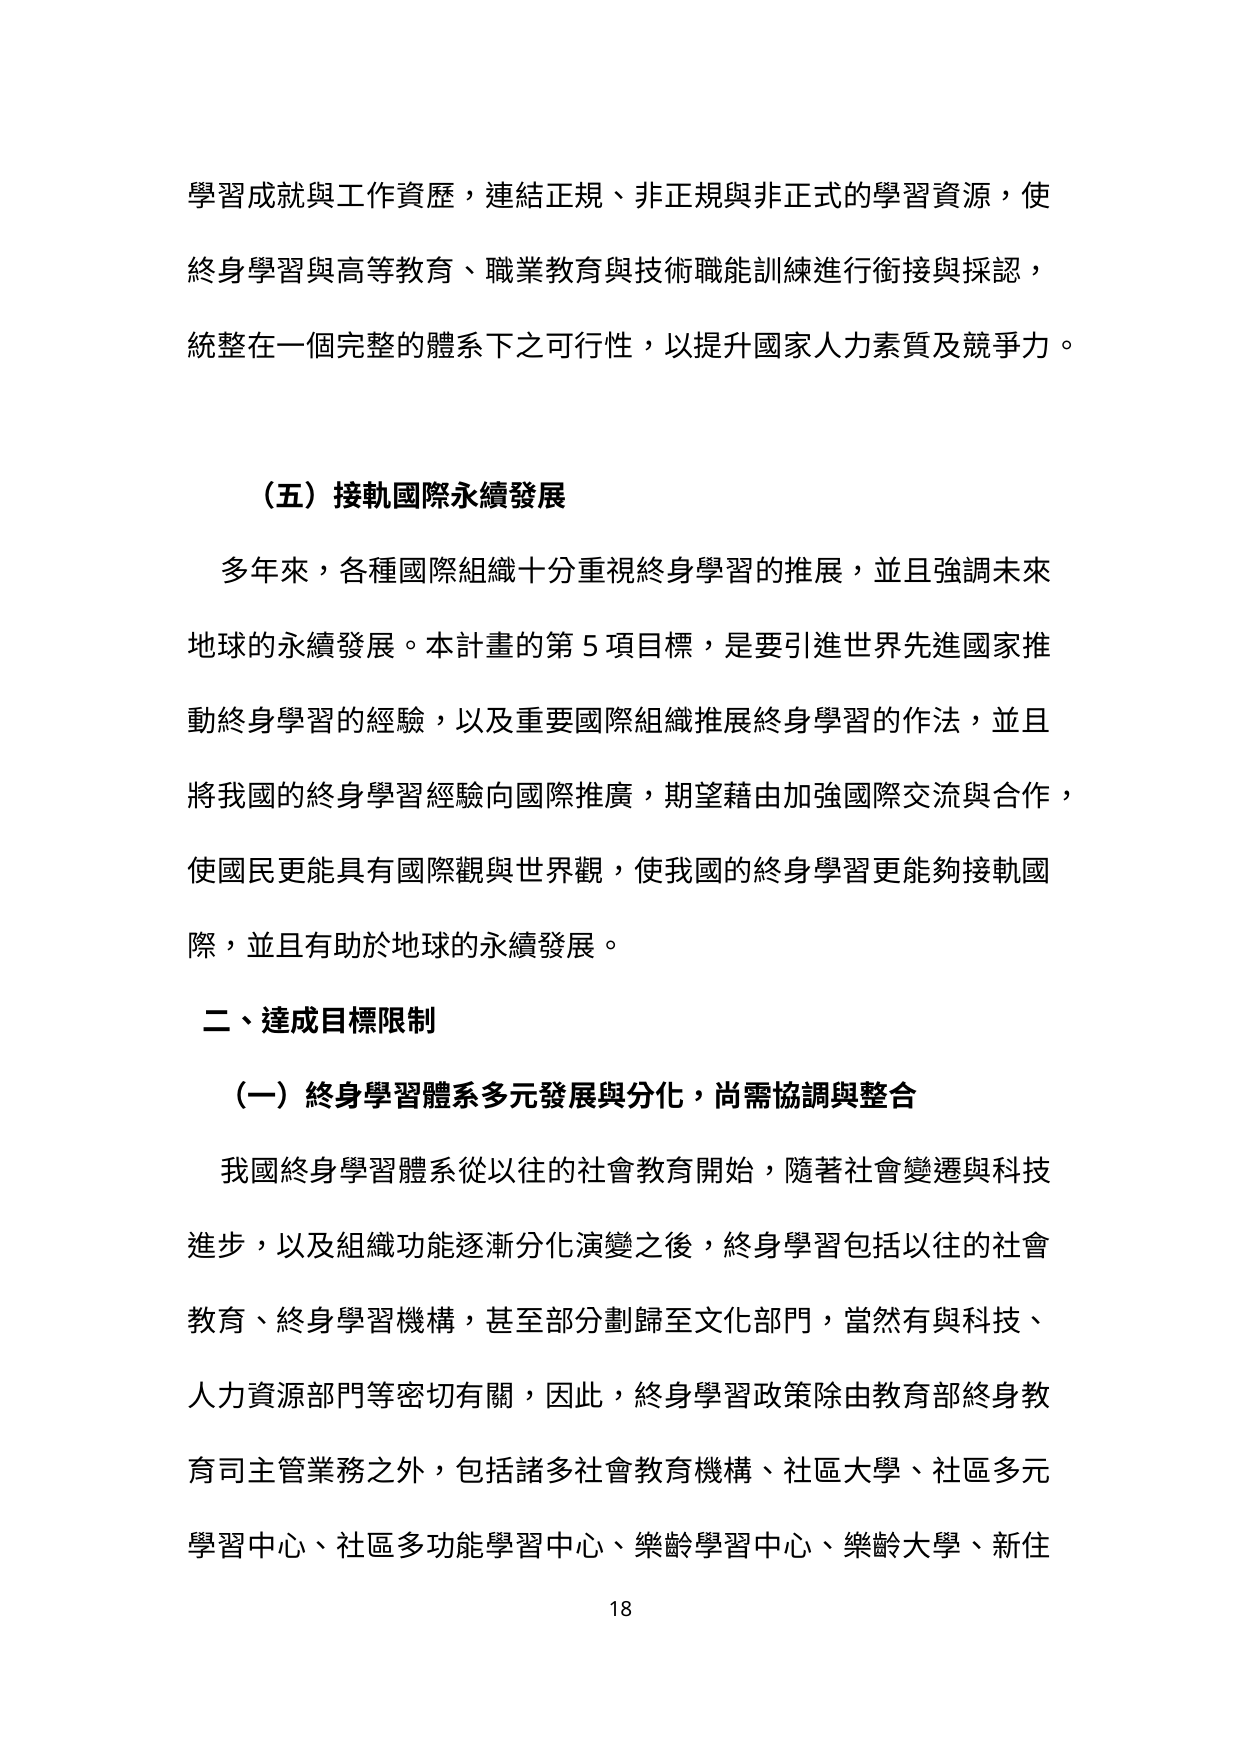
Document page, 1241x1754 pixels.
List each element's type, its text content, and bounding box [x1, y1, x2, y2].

list （五）接軌國際永續發展 [187, 450, 1053, 525]
text 二、達成目標限制 [187, 975, 1053, 1050]
text （一）終身學習體系多元發展與分化，尚需協調與整合 [187, 1050, 1053, 1125]
text 多年來，各種國際組織十分重視終身學習的推展，並且強調未來地球的永續發展。本計畫的第5項目標，是要引進世界先進國家推動終身學習的經驗，以及重要國際組織推展終身學習的作法，並且將我國的終身學習經驗向國際推廣，期望藉由加強國際交流與合作，使國民更能具有國際觀與世界觀，使我國的終身學習更能夠接軌國際，並且有助於地球的永續發展。 [187, 525, 1053, 975]
text 我國終身學習體系從以往的社會教育開始，隨著社會變遷與科技進步，以及組織功能逐漸分化演變之後，終身學習包括以往的社會教育、終身學習機構，甚至部分劃歸至文化部門，當然有與科技、人力資源部門等密切有關，因此，終身學習政策除由教育部終身教育司主管業務之外，包括諸多社會教育機構、社區大學、社區多元學習中心、社區多功能學習中心、樂齡學習中心、樂齡大學、新住 [187, 1125, 1053, 1575]
list 當前終身學習推展所面對的不只是資源不足的問題，更是各種終身學習資源未能整合運用的問題。各部會的政策有待協調合作，各領域的資源有待聯繫統整，各族群的認同有待持續加強，以及各世代的融合有待積極突破。因此，本計畫的第4項目標，是要提出跨部會、跨領域、跨族群及跨世代的終身學習政策，並研議將全民的學習成就與工作資歷，連結正規、非正規與非正式的學習資源，使終身學習與高等教育、職業教育與技術職能訓練進行銜接與採認，統整在一個完整的體系下之可行性，以提升國家人力素質及競爭力。 [187, 150, 1053, 450]
